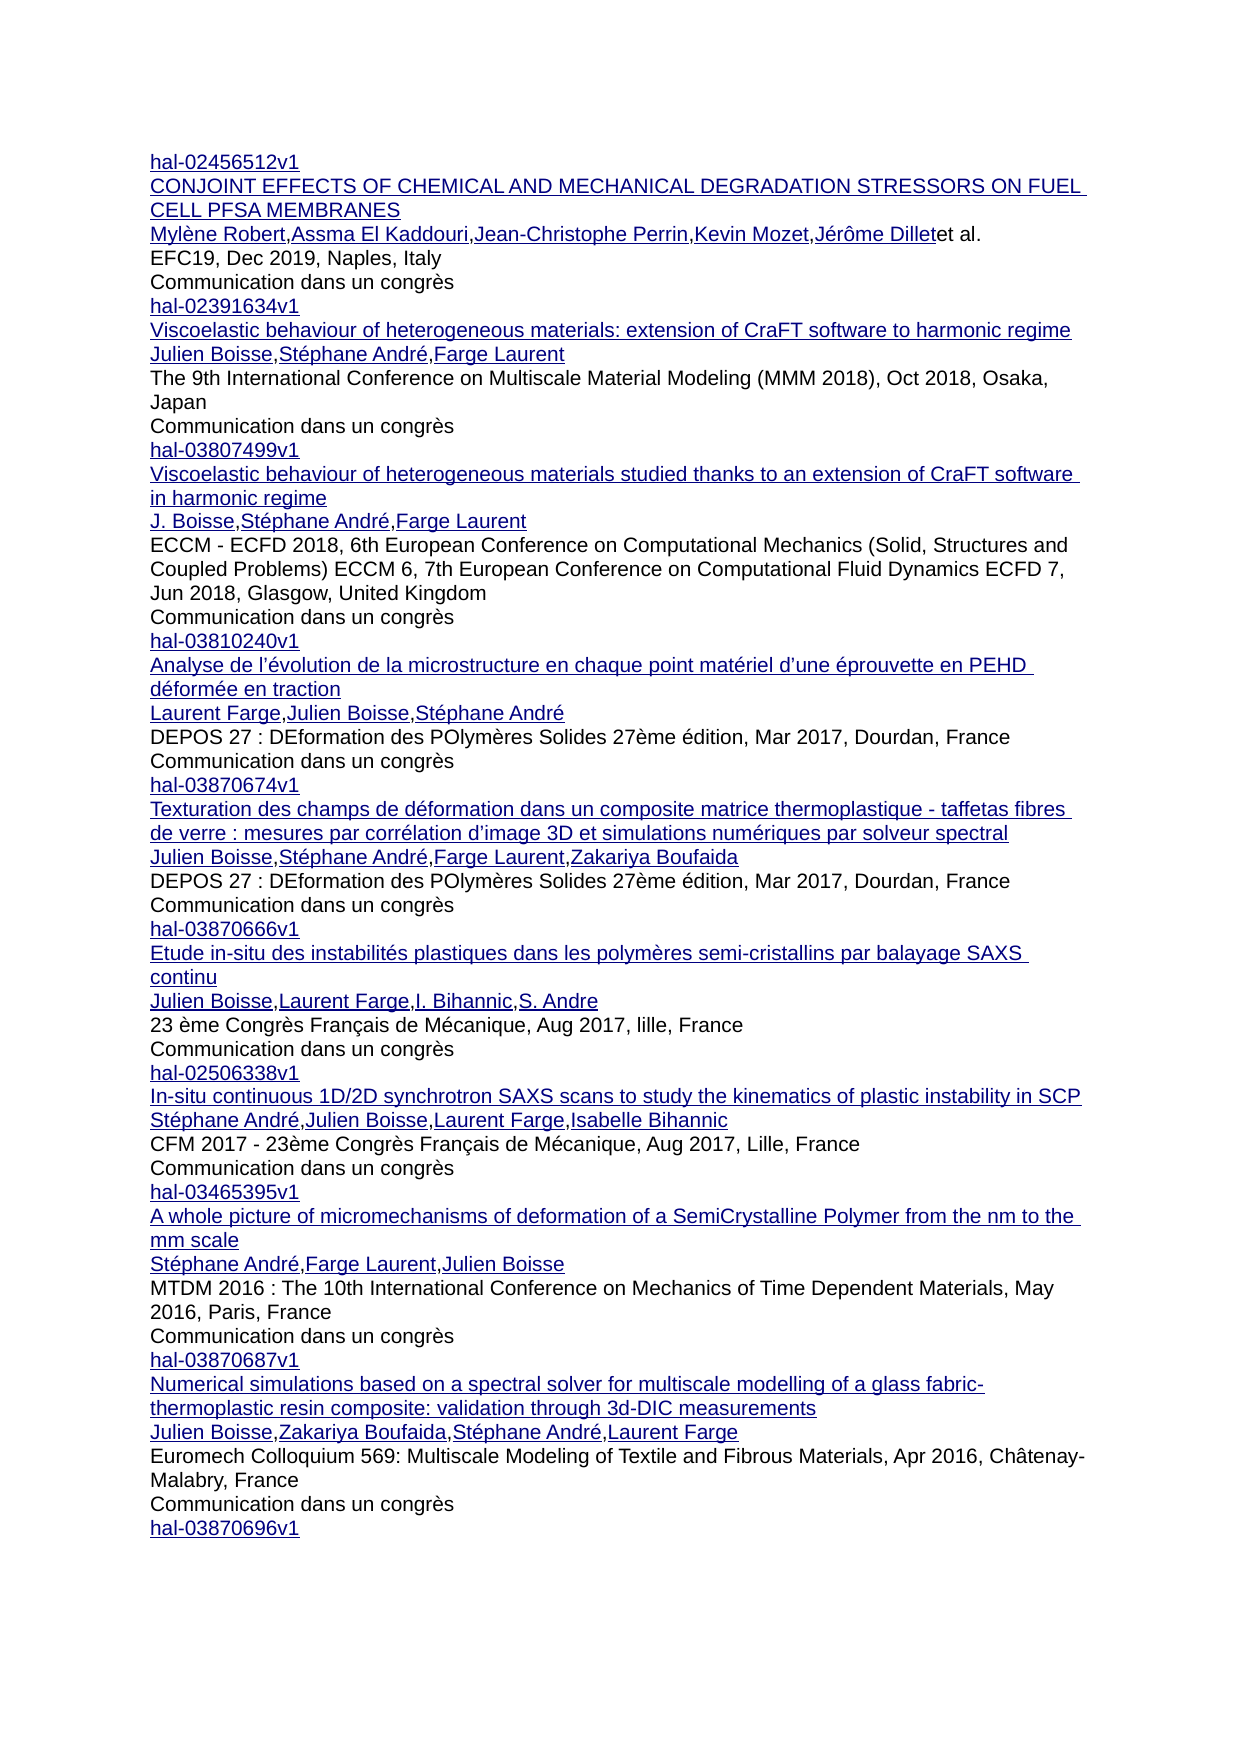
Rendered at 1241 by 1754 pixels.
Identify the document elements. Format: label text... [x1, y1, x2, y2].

table_cell Texturation des champs de déformation dans un composite matrice thermoplastique - taffetas fibres de verre : mesures par corrélation d’image 3D et simulations numériques par solveur spectral Julien Boisse,Stéphane André,Farge Laurent,Zakariya Boufaida DEPOS 27 : DEformation des POlymères Solides 27ème édition, Mar 2017, Dourdan, France Communication dans un congrès hal-03870666v1 [150, 797, 1090, 941]
table_cell hal-02456512v1 [150, 150, 1090, 174]
table_cell Viscoelastic behaviour of heterogeneous materials: extension of CraFT software to harmonic regime Julien Boisse,Stéphane André,Farge Laurent The 9th International Conference on Multiscale Material Modeling (MMM 2018), Oct 2018, Osaka, Japan Communication dans un congrès hal-03807499v1 [150, 318, 1090, 461]
table_cell In-situ continuous 1D/2D synchrotron SAXS scans to study the kinematics of plastic instability in SCP Stéphane André,Julien Boisse,Laurent Farge,Isabelle Bihannic CFM 2017 - 23ème Congrès Français de Mécanique, Aug 2017, Lille, France Communication dans un congrès hal-03465395v1 [150, 1084, 1090, 1204]
table_cell Numerical simulations based on a spectral solver for multiscale modelling of a glass fabric-thermoplastic resin composite: validation through 3d-DIC measurements Julien Boisse,Zakariya Boufaida,Stéphane André,Laurent Farge Euromech Colloquium 569: Multiscale Modeling of Textile and Fibrous Materials, Apr 2016, Châtenay-Malabry, France Communication dans un congrès hal-03870696v1 [150, 1372, 1090, 1539]
table_cell Etude in-situ des instabilités plastiques dans les polymères semi-cristallins par balayage SAXS continu Julien Boisse,Laurent Farge,I. Bihannic,S. Andre 23 ème Congrès Français de Mécanique, Aug 2017, lille, France Communication dans un congrès hal-02506338v1 [150, 941, 1090, 1084]
table_cell Viscoelastic behaviour of heterogeneous materials studied thanks to an extension of CraFT software in harmonic regime J. Boisse,Stéphane André,Farge Laurent ECCM - ECFD 2018, 6th European Conference on Computational Mechanics (Solid, Structures and Coupled Problems) ECCM 6, 7th European Conference on Computational Fluid Dynamics ECFD 7, Jun 2018, Glasgow, United Kingdom Communication dans un congrès hal-03810240v1 [150, 461, 1090, 653]
table_cell Analyse de l’évolution de la microstructure en chaque point matériel d’une éprouvette en PEHD déformée en traction Laurent Farge,Julien Boisse,Stéphane André DEPOS 27 : DEformation des POlymères Solides 27ème édition, Mar 2017, Dourdan, France Communication dans un congrès hal-03870674v1 [150, 653, 1090, 797]
table_cell A whole picture of micromechanisms of deformation of a SemiCrystalline Polymer from the nm to the mm scale Stéphane André,Farge Laurent,Julien Boisse MTDM 2016 : The 10th International Conference on Mechanics of Time Dependent Materials, May 2016, Paris, France Communication dans un congrès hal-03870687v1 [150, 1204, 1090, 1372]
table_cell CONJOINT EFFECTS OF CHEMICAL AND MECHANICAL DEGRADATION STRESSORS ON FUEL CELL PFSA MEMBRANES Mylène Robert,Assma El Kaddouri,Jean-Christophe Perrin,Kevin Mozet,Jérôme Dilletet al. EFC19, Dec 2019, Naples, Italy Communication dans un congrès hal-02391634v1 [150, 174, 1090, 318]
